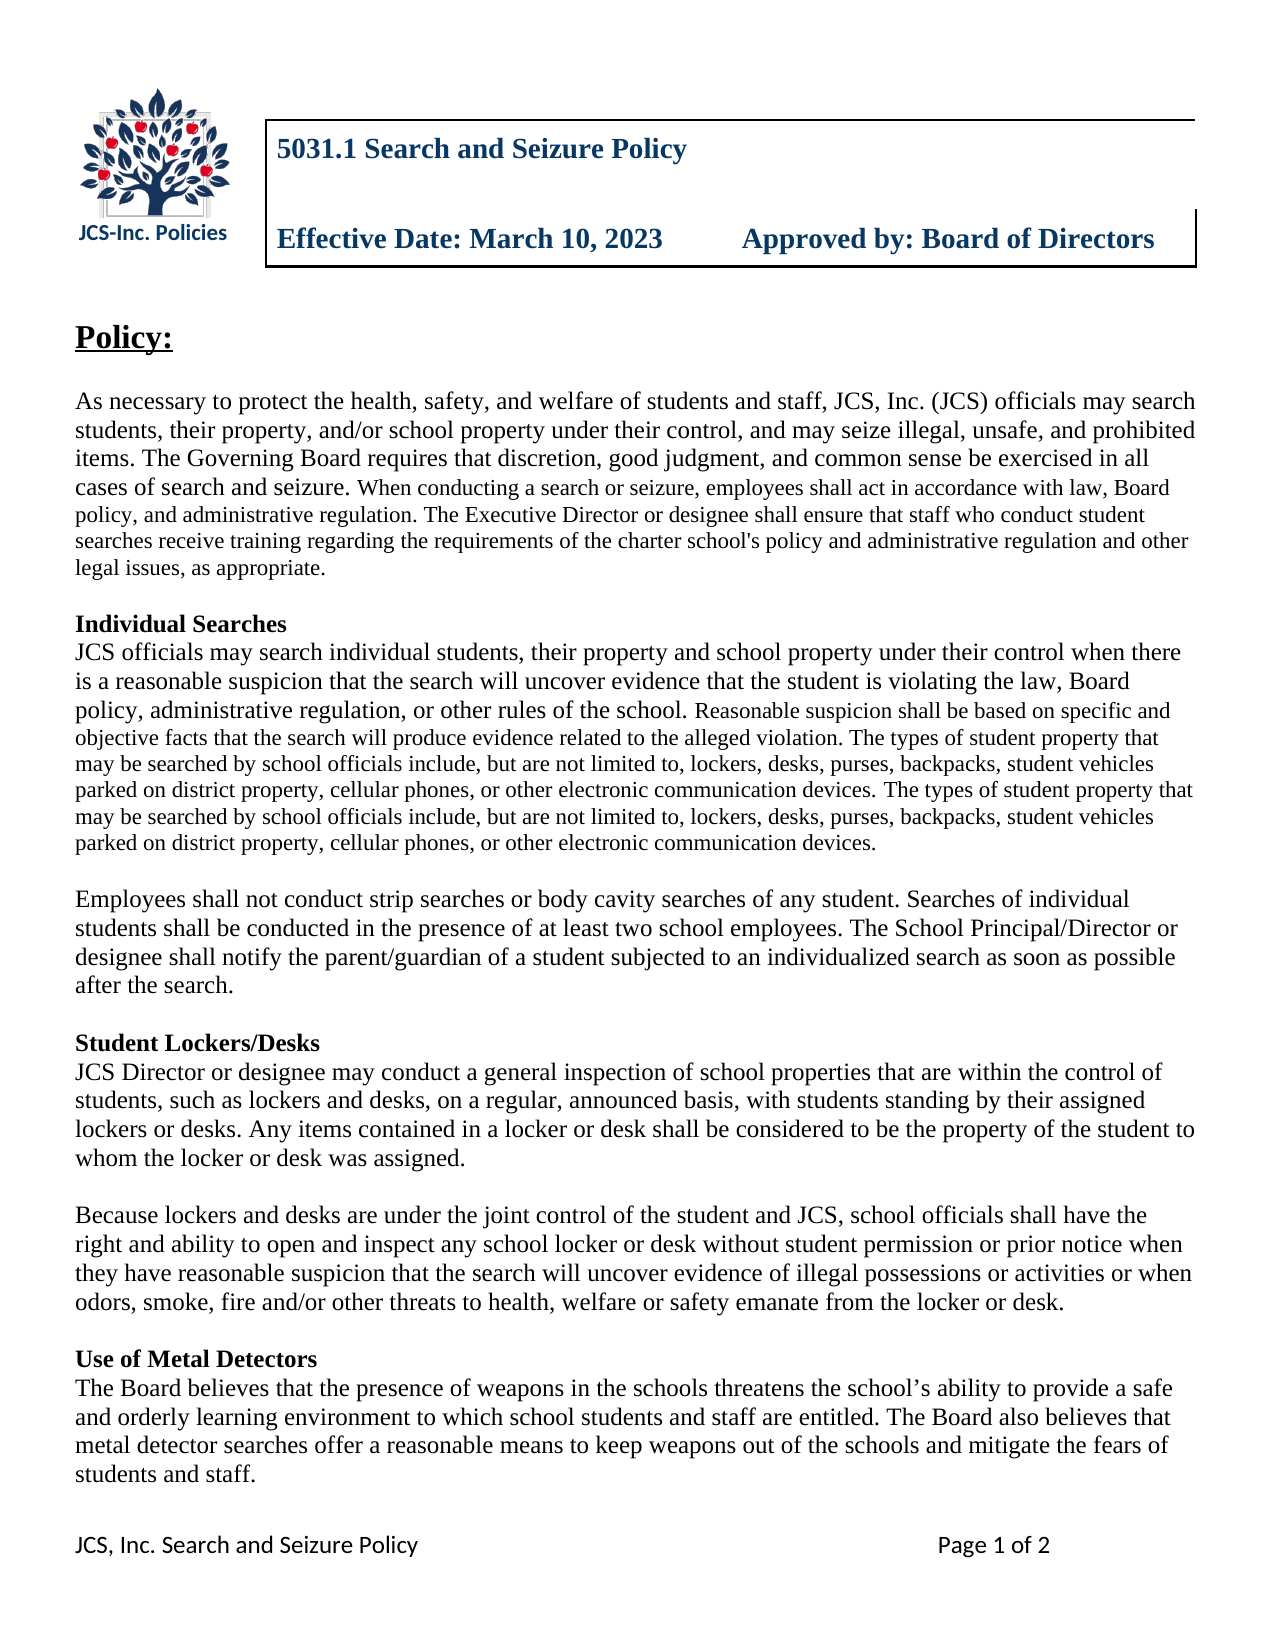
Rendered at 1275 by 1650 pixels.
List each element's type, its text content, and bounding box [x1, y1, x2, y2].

text JCS officials may search individual students, their property and school property under their control when there is a reasonable suspicion that the search will uncover evidence that the student is violating the law, Board policy, administrative regulation, or other rules of the school. Reasonable suspicion shall be based on specific and objective facts that the search will produce evidence related to the alleged violation. The types of student property that may be searched by school officials include, but are not limited to, lockers, desks, purses, backpacks, student vehicles parked on district property, cellular phones, or other electronic communication devices. The types of student property that may be searched by school officials include, but are not limited to, lockers, desks, purses, backpacks, student vehicles parked on district property, cellular phones, or other electronic communication devices. [75, 637, 1200, 856]
text Individual Searches [75, 609, 1200, 637]
text The Board believes that the presence of weapons in the schools threatens the school’s ability to provide a safe and orderly learning environment to which school students and staff are entitled. The Board also believes that metal detector searches offer a reasonable means to keep weapons out of the schools and mitigate the fears of students and staff. [75, 1373, 1200, 1488]
picture [78, 85, 233, 218]
text Student Lockers/Desks [75, 1028, 1200, 1057]
text Because lockers and desks are under the joint control of the student and JCS, school officials shall have the right and ability to open and inspect any school locker or desk without student permission or prior notice when they have reasonable suspicion that the search will uncover evidence of illegal possessions or activities or when odors, smoke, fire and/or other threats to health, welfare or safety emanate from the locker or desk. [75, 1201, 1200, 1316]
text JCS Director or designee may conduct a general inspection of school properties that are within the control of students, such as lockers and desks, on a regular, announced basis, with students standing by their assigned lockers or desks. Any items contained in a locker or desk shall be considered to be the property of the student to whom the locker or desk was assigned. [75, 1057, 1200, 1172]
text As necessary to protect the health, safety, and welfare of students and staff, JCS, Inc. (JCS) officials may search students, their property, and/or school property under their control, and may seize illegal, unsafe, and prohibited items. The Governing Board requires that discretion, good judgment, and common sense be exercised in all cases of search and seizure. When conducting a search or seizure, employees shall act in accordance with law, Board policy, and administrative regulation. The Executive Director or designee shall ensure that staff who conduct student searches receive training regarding the requirements of the charter school's policy and administrative regulation and other legal issues, as appropriate. [75, 386, 1200, 580]
text Policy: [75, 317, 1200, 355]
text Employees shall not conduct strip searches or body cavity searches of any student. Searches of individual students shall be conducted in the presence of at least two school employees. The School Principal/Director or designee shall notify the parent/guardian of a student subjected to an individualized search as soon as possible after the search. [75, 884, 1200, 999]
text Use of Metal Detectors [75, 1344, 1200, 1373]
